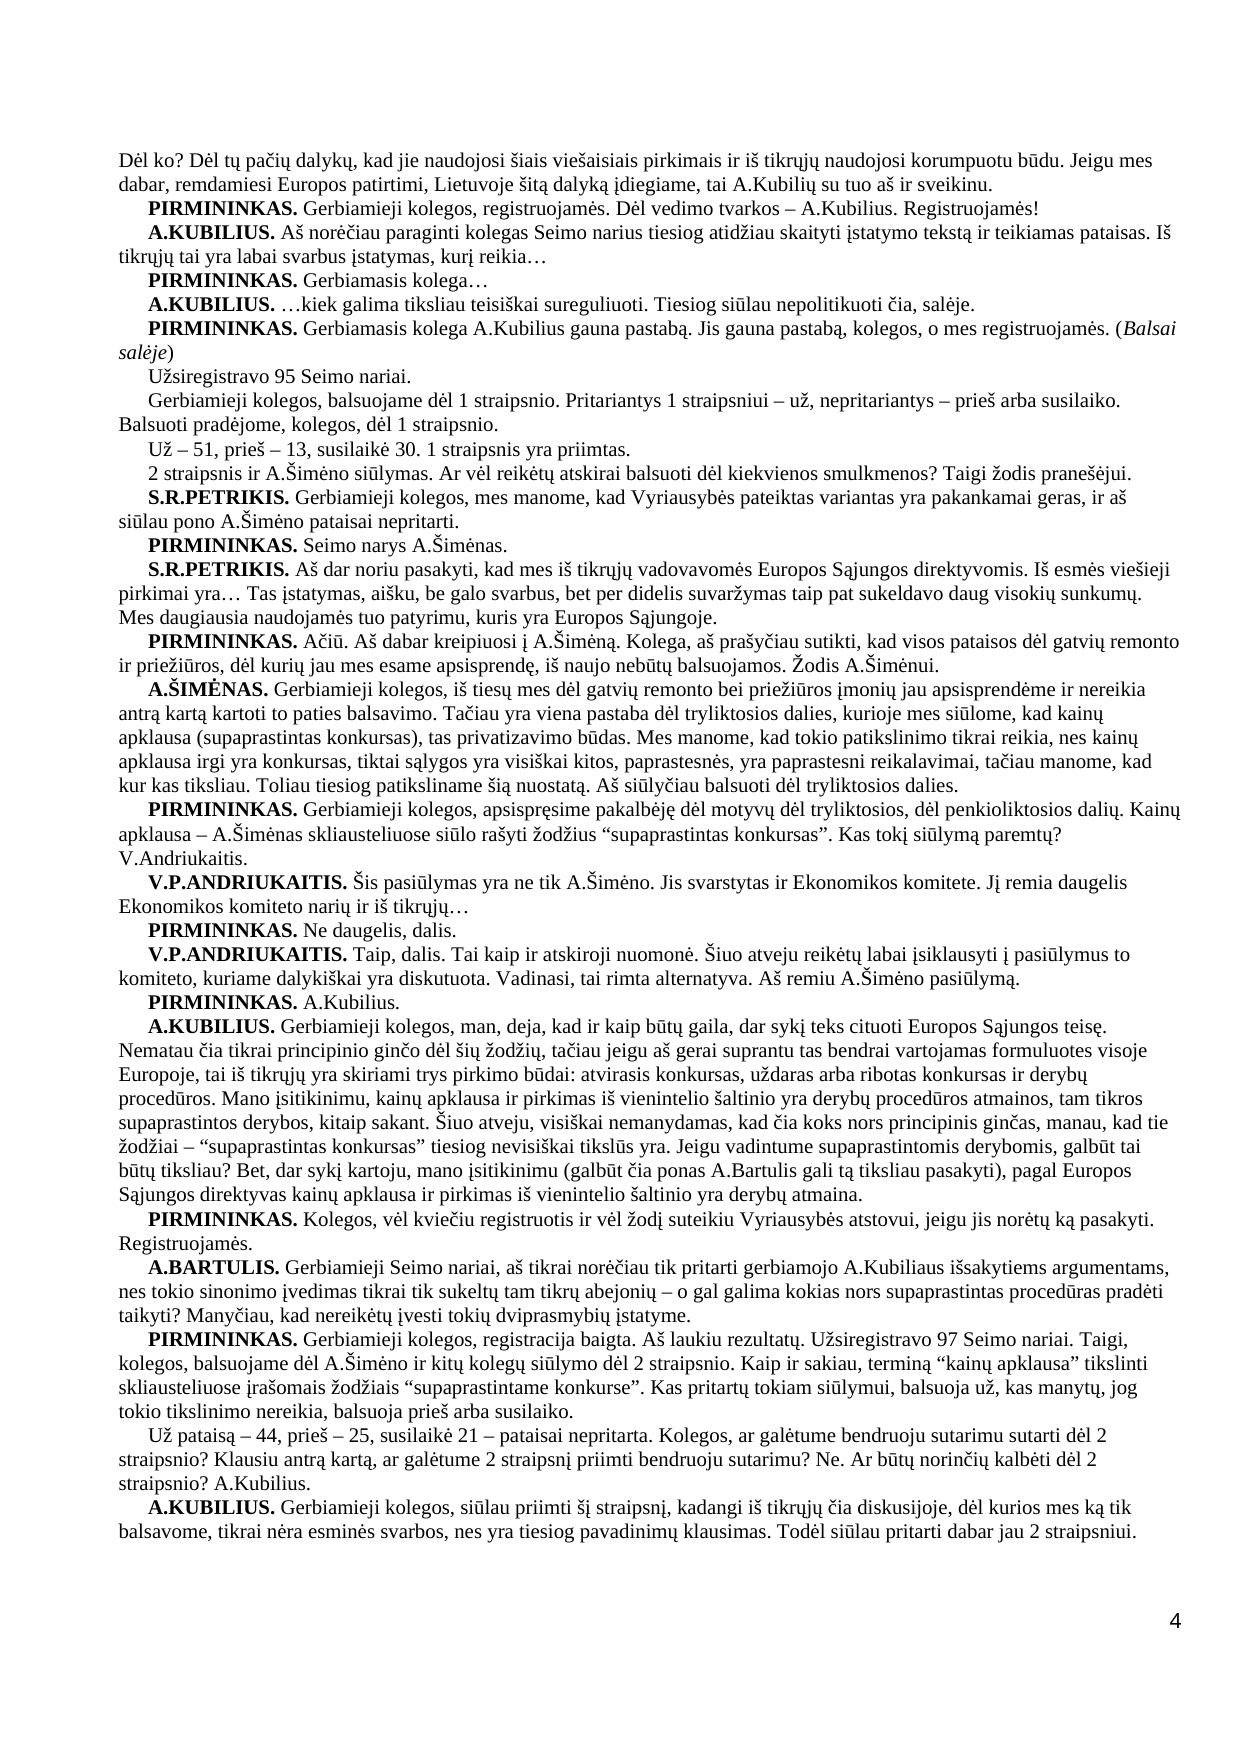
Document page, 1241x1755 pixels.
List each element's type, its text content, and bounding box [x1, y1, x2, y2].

text V.P.ANDRIUKAITIS. Taip, dalis. Tai kaip ir atskiroji nuomonė. Šiuo atveju reikėtų labai įsiklausyti į pasiūlymus to komiteto, kuriame dalykiškai yra diskutuota. Vadinasi, tai rimta alternatyva. Aš remiu A.Šimėno pasiūlymą. [118, 942, 1181, 990]
text A.KUBILIUS. Aš norėčiau paraginti kolegas Seimo narius tiesiog atidžiau skaityti įstatymo tekstą ir teikiamas pataisas. Iš tikrųjų tai yra labai svarbus įstatymas, kurį reikia… [118, 220, 1181, 268]
text PIRMININKAS. Seimo narys A.Šimėnas. [118, 533, 1181, 557]
text S.R.PETRIKIS. Aš dar noriu pasakyti, kad mes iš tikrųjų vadovavomės Europos Sąjungos direktyvomis. Iš esmės viešieji pirkimai yra… Tas įstatymas, aišku, be galo svarbus, bet per didelis suvaržymas taip pat sukeldavo daug visokių sunkumų. Mes daugiausia naudojamės tuo patyrimu, kuris yra Europos Sąjungoje. [118, 557, 1181, 629]
text V.P.ANDRIUKAITIS. Šis pasiūlymas yra ne tik A.Šimėno. Jis svarstytas ir Ekonomikos komitete. Jį remia daugelis Ekonomikos komiteto narių ir iš tikrųjų… [118, 869, 1181, 918]
text PIRMININKAS. Gerbiamieji kolegos, registruojamės. Dėl vedimo tvarkos – A.Kubilius. Registruojamės! [118, 196, 1181, 220]
text Užsiregistravo 95 Seimo nariai. [118, 364, 1181, 388]
text PIRMININKAS. Gerbiamieji kolegos, apsispręsime pakalbėję dėl motyvų dėl tryliktosios, dėl penkioliktosios dalių. Kainų apklausa – A.Šimėnas skliausteliuose siūlo rašyti žodžius “supaprastintas konkursas”. Kas tokį siūlymą paremtų? V.Andriukaitis. [118, 797, 1181, 869]
text PIRMININKAS. Gerbiamasis kolega… [118, 268, 1181, 292]
text PIRMININKAS. Gerbiamasis kolega A.Kubilius gauna pastabą. Jis gauna pastabą, kolegos, o mes registruojamės. (Balsai salėje) [118, 316, 1181, 364]
text A.KUBILIUS. Gerbiamieji kolegos, siūlau priimti šį straipsnį, kadangi iš tikrųjų čia diskusijoje, dėl kurios mes ką tik balsavome, tikrai nėra esminės svarbos, nes yra tiesiog pavadinimų klausimas. Todėl siūlau pritarti dabar jau 2 straipsniui. [118, 1495, 1181, 1543]
text PIRMININKAS. Gerbiamieji kolegos, registracija baigta. Aš laukiu rezultatų. Užsiregistravo 97 Seimo nariai. Taigi, kolegos, balsuojame dėl A.Šimėno ir kitų kolegų siūlymo dėl 2 straipsnio. Kaip ir sakiau, terminą “kainų apklausa” tikslinti skliausteliuose įrašomais žodžiais “supaprastintame konkurse”. Kas pritartų tokiam siūlymui, balsuoja už, kas manytų, jog tokio tikslinimo nereikia, balsuoja prieš arba susilaiko. [118, 1327, 1181, 1423]
text PIRMININKAS. A.Kubilius. [118, 990, 1181, 1014]
text Už pataisą – 44, prieš – 25, susilaikė 21 – pataisai nepritarta. Kolegos, ar galėtume bendruoju sutarimu sutarti dėl 2 straipsnio? Klausiu antrą kartą, ar galėtume 2 straipsnį priimti bendruoju sutarimu? Ne. Ar būtų norinčių kalbėti dėl 2 straipsnio? A.Kubilius. [118, 1423, 1181, 1495]
text PIRMININKAS. Ačiū. Aš dabar kreipiuosi į A.Šimėną. Kolega, aš prašyčiau sutikti, kad visos pataisos dėl gatvių remonto ir priežiūros, dėl kurių jau mes esame apsisprendę, iš naujo nebūtų balsuojamos. Žodis A.Šimėnui. [118, 629, 1181, 677]
text A.ŠIMĖNAS. Gerbiamieji kolegos, iš tiesų mes dėl gatvių remonto bei priežiūros įmonių jau apsisprendėme ir nereikia antrą kartą kartoti to paties balsavimo. Tačiau yra viena pastaba dėl tryliktosios dalies, kurioje mes siūlome, kad kainų apklausa (supaprastintas konkursas), tas privatizavimo būdas. Mes manome, kad tokio patikslinimo tikrai reikia, nes kainų apklausa irgi yra konkursas, tiktai sąlygos yra visiškai kitos, paprastesnės, yra paprastesni reikalavimai, tačiau manome, kad kur kas tiksliau. Toliau tiesiog patiksliname šią nuostatą. Aš siūlyčiau balsuoti dėl tryliktosios dalies. [118, 677, 1181, 797]
text PIRMININKAS. Ne daugelis, dalis. [118, 918, 1181, 942]
text A.BARTULIS. Gerbiamieji Seimo nariai, aš tikrai norėčiau tik pritarti gerbiamojo A.Kubiliaus išsakytiems argumentams, nes tokio sinonimo įvedimas tikrai tik sukeltų tam tikrų abejonių – o gal galima kokias nors supaprastintas procedūras pradėti taikyti? Manyčiau, kad nereikėtų įvesti tokių dviprasmybių įstatyme. [118, 1254, 1181, 1327]
text Gerbiamieji kolegos, balsuojame dėl 1 straipsnio. Pritariantys 1 straipsniui – už, nepritariantys – prieš arba susilaiko. Balsuoti pradėjome, kolegos, dėl 1 straipsnio. [118, 388, 1181, 436]
text PIRMININKAS. Kolegos, vėl kviečiu registruotis ir vėl žodį suteikiu Vyriausybės atstovui, jeigu jis norėtų ką pasakyti. Registruojamės. [118, 1206, 1181, 1254]
text S.R.PETRIKIS. Gerbiamieji kolegos, mes manome, kad Vyriausybės pateiktas variantas yra pakankamai geras, ir aš siūlau pono A.Šimėno pataisai nepritarti. [118, 484, 1181, 533]
text Už – 51, prieš – 13, susilaikė 30. 1 straipsnis yra priimtas. [118, 436, 1181, 461]
text 2 straipsnis ir A.Šimėno siūlymas. Ar vėl reikėtų atskirai balsuoti dėl kiekvienos smulkmenos? Taigi žodis pranešėjui. [118, 461, 1181, 484]
text Dėl ko? Dėl tų pačių dalykų, kad jie naudojosi šiais viešaisiais pirkimais ir iš tikrųjų naudojosi korumpuotu būdu. Jeigu mes dabar, remdamiesi Europos patirtimi, Lietuvoje šitą dalyką įdiegiame, tai A.Kubilių su tuo aš ir sveikinu. [118, 148, 1181, 196]
text A.KUBILIUS. Gerbiamieji kolegos, man, deja, kad ir kaip būtų gaila, dar sykį teks cituoti Europos Sąjungos teisę. Nematau čia tikrai principinio ginčo dėl šių žodžių, tačiau jeigu aš gerai suprantu tas bendrai vartojamas formuluotes visoje Europoje, tai iš tikrųjų yra skiriami trys pirkimo būdai: atvirasis konkursas, uždaras arba ribotas konkursas ir derybų procedūros. Mano įsitikinimu, kainų apklausa ir pirkimas iš vienintelio šaltinio yra derybų procedūros atmainos, tam tikros supaprastintos derybos, kitaip sakant. Šiuo atveju, visiškai nemanydamas, kad čia koks nors principinis ginčas, manau, kad tie žodžiai – “supaprastintas konkursas” tiesiog nevisiškai tikslūs yra. Jeigu vadintume supaprastintomis derybomis, galbūt tai būtų tiksliau? Bet, dar sykį kartoju, mano įsitikinimu (galbūt čia ponas A.Bartulis gali tą tiksliau pasakyti), pagal Europos Sąjungos direktyvas kainų apklausa ir pirkimas iš vienintelio šaltinio yra derybų atmaina. [118, 1014, 1181, 1206]
text A.KUBILIUS. …kiek galima tiksliau teisiškai sureguliuoti. Tiesiog siūlau nepolitikuoti čia, salėje. [118, 292, 1181, 316]
